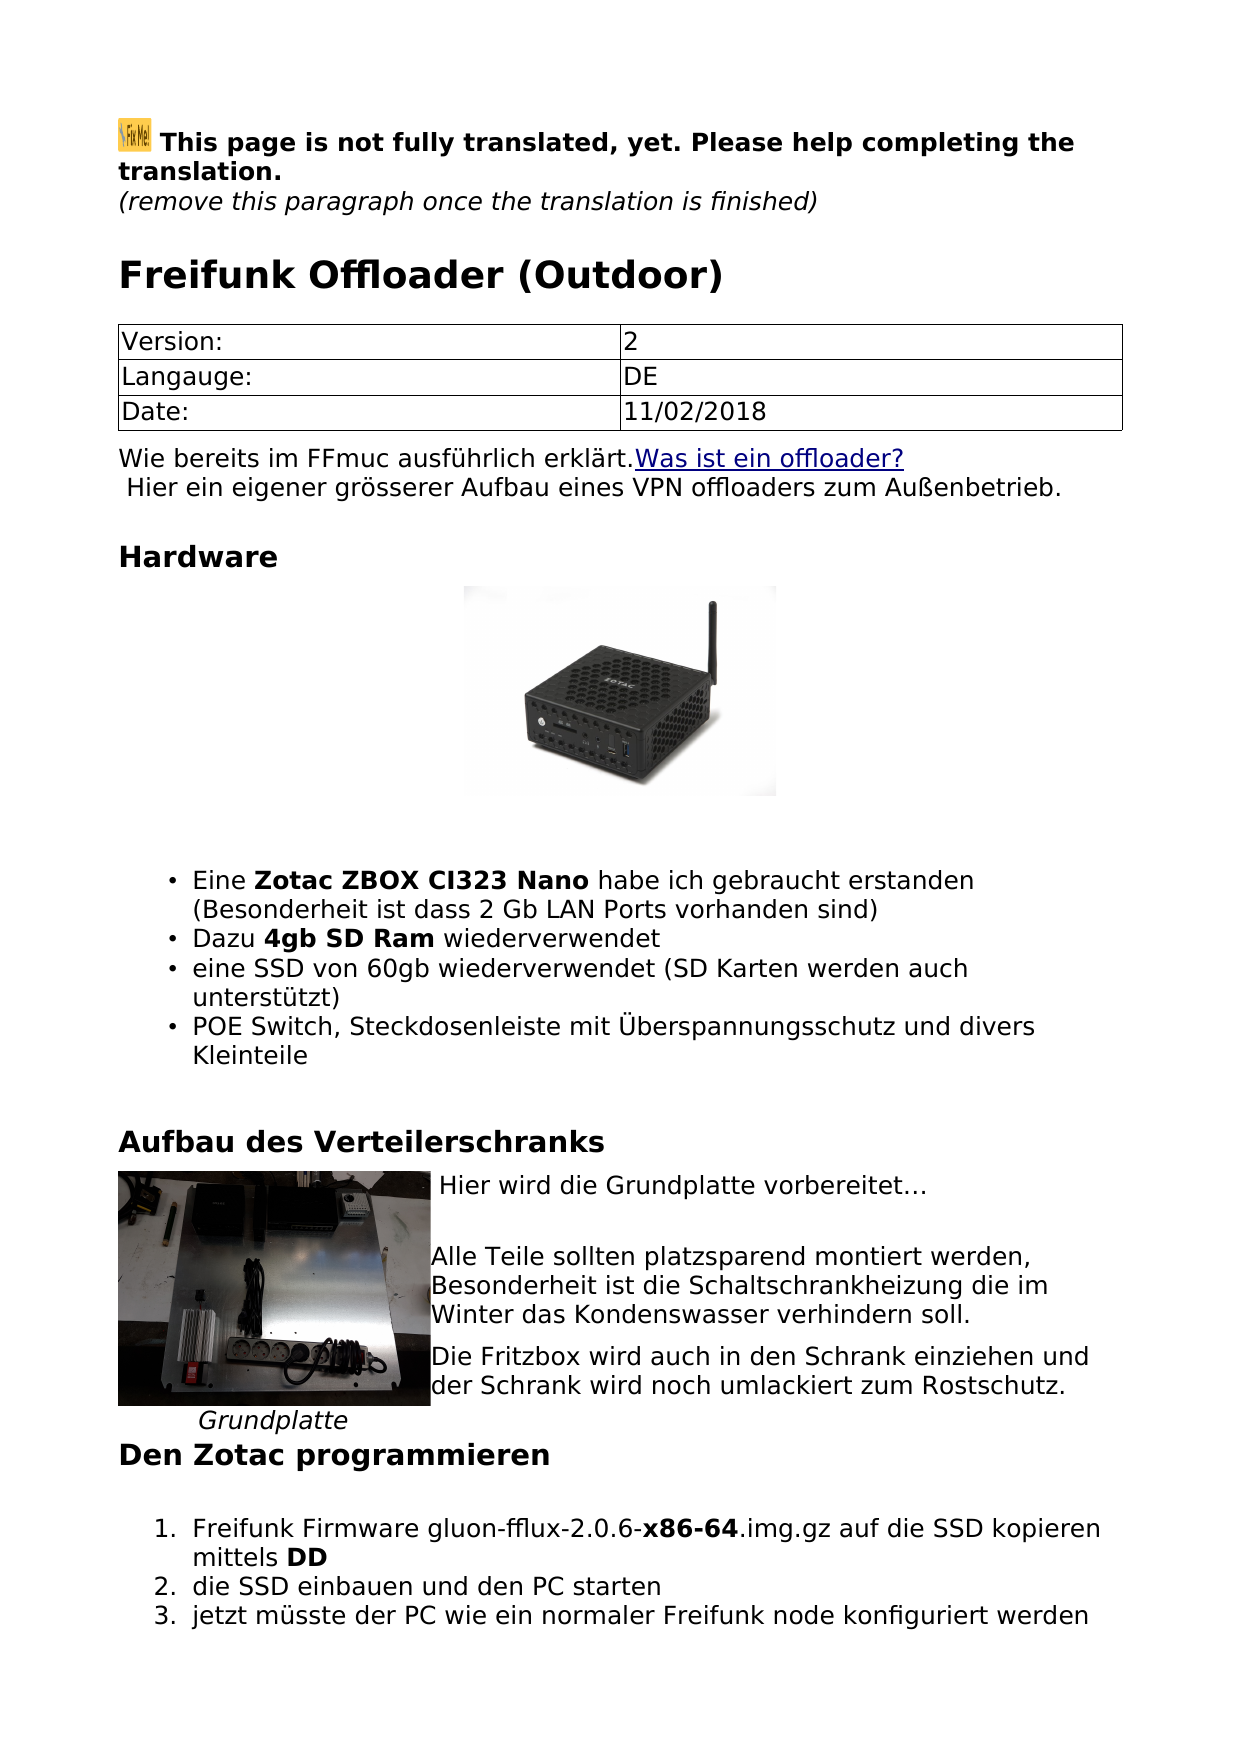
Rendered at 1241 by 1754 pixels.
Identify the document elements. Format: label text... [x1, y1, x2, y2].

list Freifunk Firmware gluon-fflux-2.0.6-x86-64.img.gz auf die SSD kopieren mittels DD [177, 1514, 1122, 1572]
table_cell Date: [119, 396, 620, 429]
list POE Switch, Steckdosenleiste mit Überspannungsschutz und divers Kleinteile [177, 1012, 1122, 1071]
list Dazu 4gb SD Ram wiederverwendet [177, 925, 1122, 954]
table_header Version: [119, 325, 620, 359]
text Alle Teile sollten platzsparend montiert werden, Besonderheit ist die Schaltschrankheizung die im Winter das Kondenswasser verhindern soll. [431, 1242, 1122, 1330]
text Grundplatte [118, 1406, 431, 1435]
list die SSD einbauen und den PC starten [177, 1572, 1122, 1602]
picture [463, 586, 777, 796]
list jetzt müsste der PC wie ein normaler Freifunk node konfiguriert werden [177, 1602, 1122, 1631]
subtitle Aufbau des Verteilerschranks [118, 1125, 1122, 1159]
text Die Fritzbox wird auch in den Schrank einziehen und der Schrank wird noch umlackiert zum Rostschutz. [431, 1342, 1122, 1401]
picture [118, 1171, 431, 1406]
subtitle Freifunk Offloader (Outdoor) [118, 253, 1122, 297]
table_cell 11/02/2018 [621, 396, 1122, 429]
subtitle Hardware [118, 540, 1122, 574]
table_cell DE [621, 360, 1122, 394]
list eine SSD von 60gb wiederverwendet (SD Karten werden auch unterstützt) [177, 954, 1122, 1012]
table_cell Langauge: [119, 360, 620, 394]
table_header 2 [621, 325, 1122, 359]
subtitle Den Zotac programmieren [118, 1438, 1122, 1472]
text Wie bereits im FFmuc ausführlich erklärt.Was ist ein offloader? Hier ein eigener grösserer Aufbau eines VPN offloaders zum Außenbetrieb. [118, 444, 1122, 503]
list Eine Zotac ZBOX CI323 Nano habe ich gebraucht erstanden (Besonderheit ist dass 2 Gb LAN Ports vorhanden sind) [177, 866, 1122, 925]
text This page is not fully translated, yet. Please help completing the translation. (remove this paragraph once the translation is finished) [118, 118, 1122, 216]
text Hier wird die Grundplatte vorbereitet… [431, 1171, 1122, 1230]
